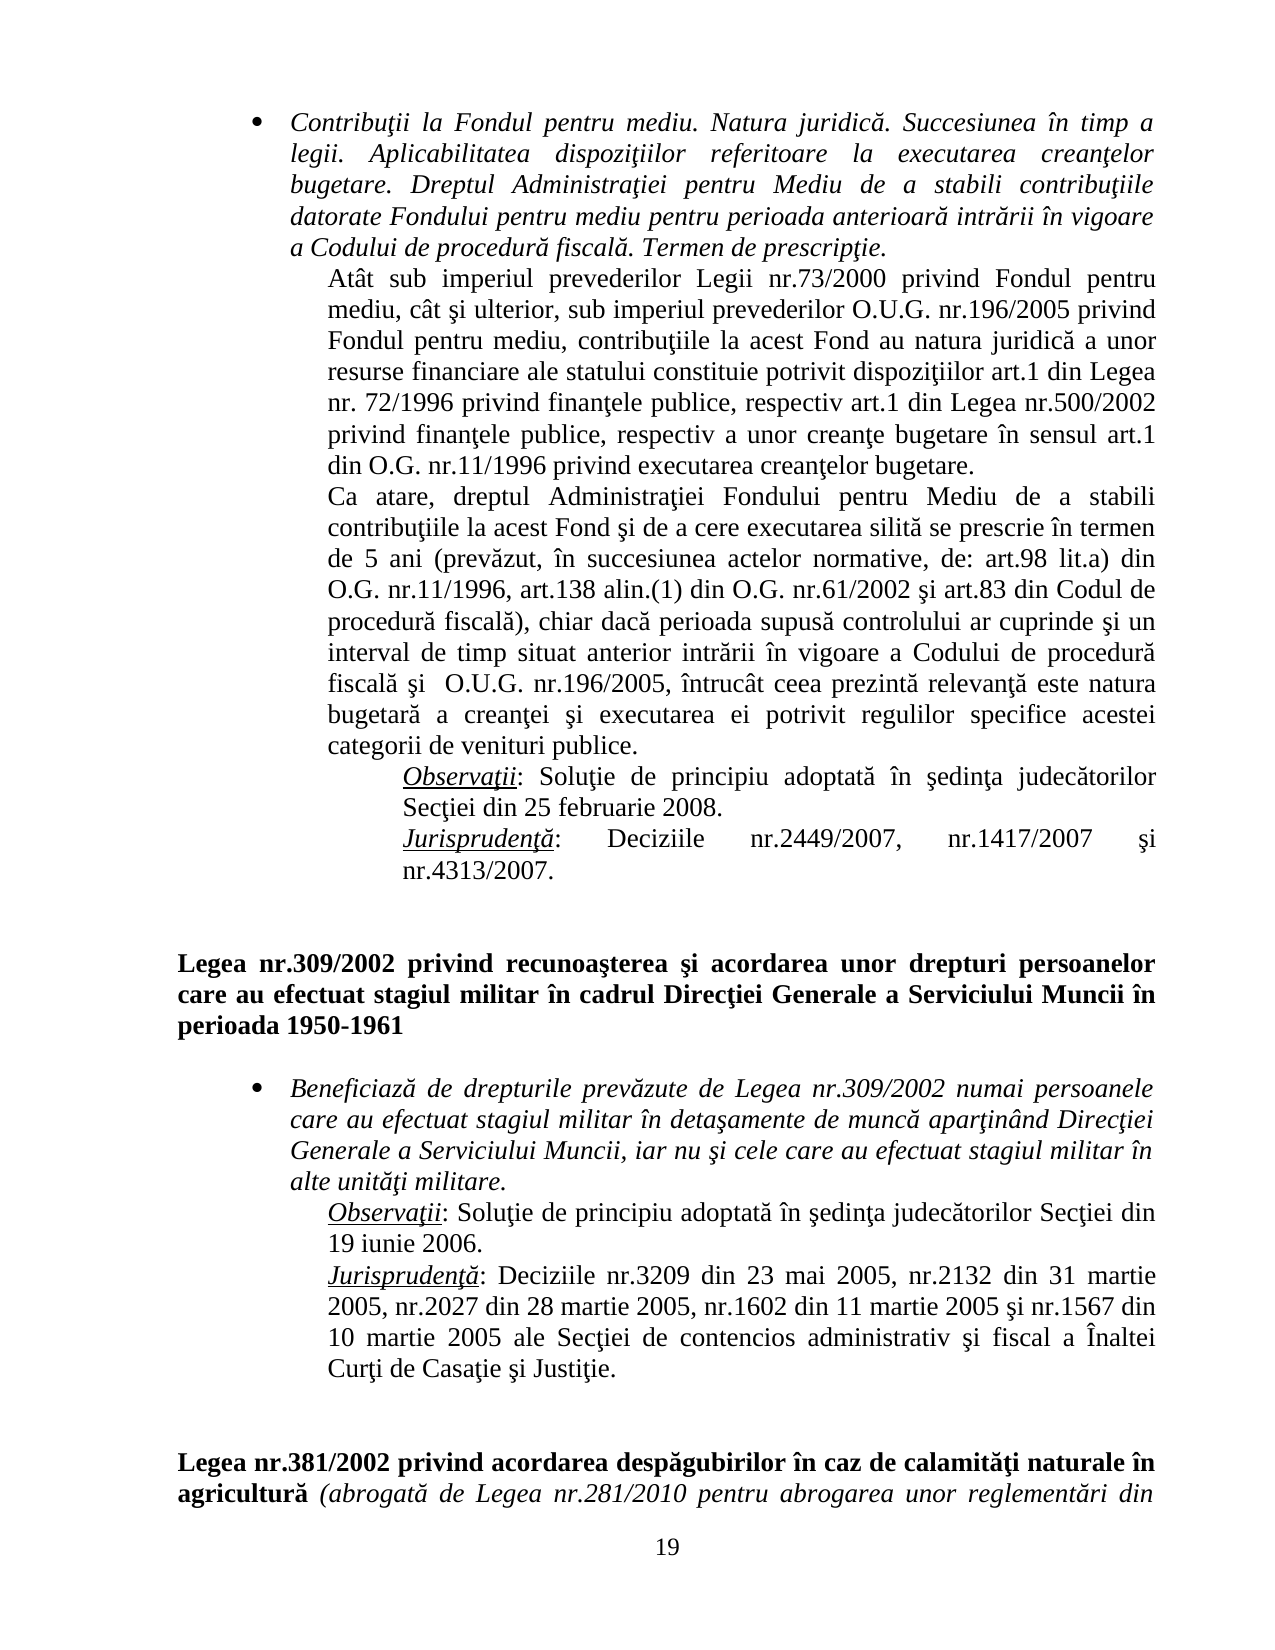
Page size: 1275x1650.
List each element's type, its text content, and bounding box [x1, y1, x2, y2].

text Atât sub imperiul prevederilor Legii nr.73/2000 privind Fondul pentru mediu, cât şi ulterior, sub imperiul prevederilor O.U.G. nr.196/2005 privind Fondul pentru mediu, contribuţiile la acest Fond au natura juridică a unor resurse financiare ale statului constituie potrivit dispoziţiilor art.1 din Legea nr. 72/1996 privind finanţele publice, respectiv art.1 din Legea nr.500/2002 privind finanţele publice, respectiv a unor creanţe bugetare în sensul art.1 din O.G. nr.11/1996 privind executarea creanţelor bugetare. [327, 262, 1157, 480]
text Jurisprudenţă: Deciziile nr.3209 din 23 mai 2005, nr.2132 din 31 martie 2005, nr.2027 din 28 martie 2005, nr.1602 din 11 martie 2005 şi nr.1567 din 10 martie 2005 ale Secţiei de contencios administrativ şi fiscal a Înaltei Curţi de Casaţie şi Justiţie. [327, 1259, 1157, 1383]
text Ca atare, dreptul Administraţiei Fondului pentru Mediu de a stabili contribuţiile la acest Fond şi de a cere executarea silită se prescrie în termen de 5 ani (prevăzut, în succesiunea actelor normative, de: art.98 lit.a) din O.G. nr.11/1996, art.138 alin.(1) din O.G. nr.61/2002 şi art.83 din Codul de procedură fiscală), chiar dacă perioada supusă controlului ar cuprinde şi un interval de timp situat anterior intrării în vigoare a Codului de procedură fiscală şi O.U.G. nr.196/2005, întrucât ceea prezintă relevanţă este natura bugetară a creanţei şi executarea ei potrivit regulilor specifice acestei categorii de venituri publice. [327, 480, 1157, 760]
text Observaţii: Soluţie de principiu adoptată în şedinţa judecătorilor Secţiei din 19 iunie 2006. [327, 1196, 1157, 1259]
text Observaţii: Soluţie de principiu adoptată în şedinţa judecătorilor Secţiei din 25 februarie 2008. [402, 760, 1157, 823]
list Contribuţii la Fondul pentru mediu. Natura juridică. Succesiunea în timp a legii. Aplicabilitatea dispoziţiilor referitoare la executarea creanţelor bugetare. Dreptul Administraţiei pentru Mediu de a stabili contribuţiile datorate Fondului pentru mediu pentru perioada anterioară intrării în vigoare a Codului de procedură fiscală. Termen de prescripţie. [252, 106, 1157, 262]
list Beneficiază de drepturile prevăzute de Legea nr.309/2002 numai persoanele care au efectuat stagiul militar în detaşamente de muncă aparţinând Direcţiei Generale a Serviciului Muncii, iar nu şi cele care au efectuat stagiul militar în alte unităţi militare. [252, 1072, 1157, 1196]
subtitle Legea nr.309/2002 privind recunoaşterea şi acordarea unor drepturi persoanelor care au efectuat stagiul militar în cadrul Direcţiei Generale a Serviciului Muncii în perioada 1950-1961 [177, 947, 1157, 1041]
text Jurisprudenţă: Deciziile nr.2449/2007, nr.1417/2007 şi nr.4313/2007. [402, 823, 1157, 885]
subtitle Legea nr.381/2002 privind acordarea despăgubirilor în caz de calamităţi naturale în agricultură (abrogată de Legea nr.281/2010 pentru abrogarea unor reglementări din [177, 1446, 1157, 1508]
